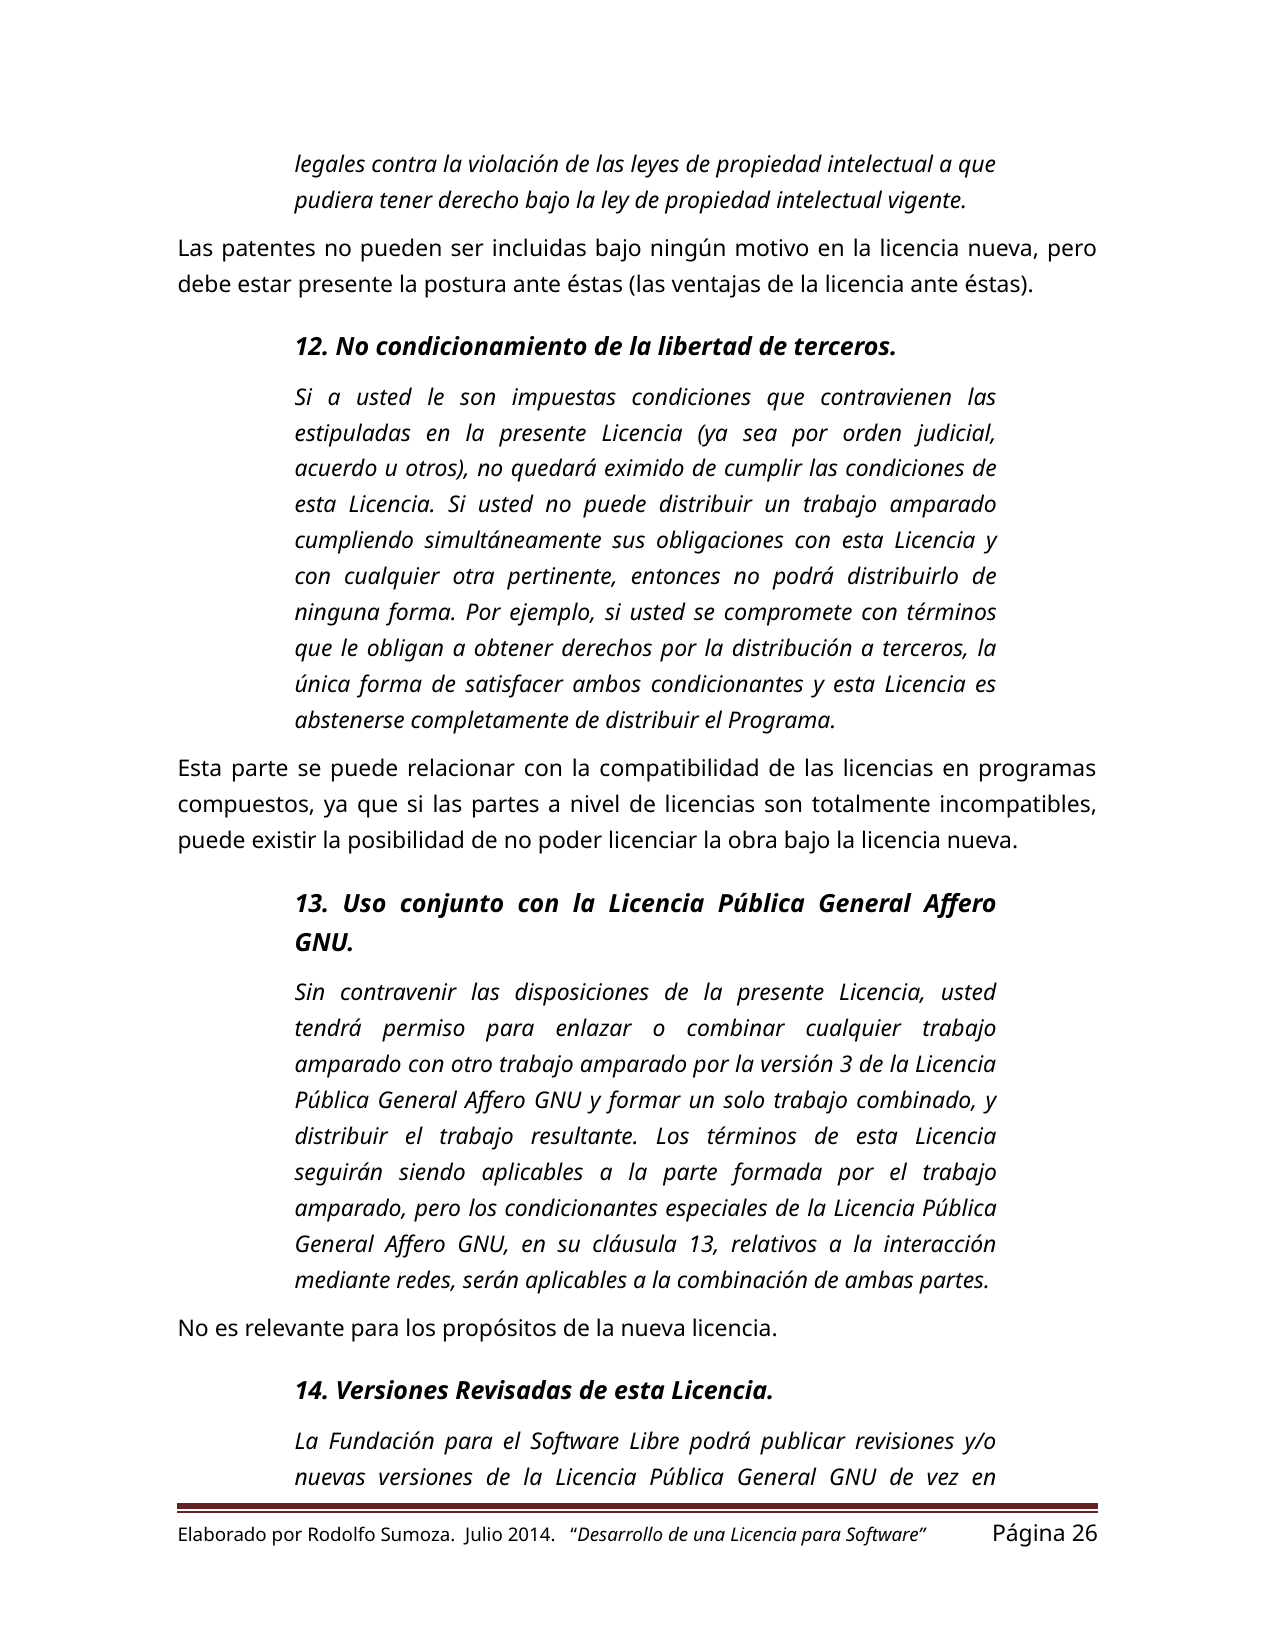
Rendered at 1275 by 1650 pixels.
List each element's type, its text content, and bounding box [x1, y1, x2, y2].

text No es relevante para los propósitos de la nueva licencia. [177, 1312, 1000, 1343]
subtitle 13. Uso conjunto con la Licencia Pública General Affero GNU. [294, 885, 1000, 958]
subtitle 14. Versiones Revisadas de esta Licencia. [294, 1373, 1000, 1407]
text legales contra la violación de las leyes de propiedad intelectual a que pudiera tener derecho bajo la ley de propiedad intelectual vigente. [294, 148, 1000, 215]
text Sin contravenir las disposiciones de la presente Licencia, usted tendrá permiso para enlazar o combinar cualquier trabajo amparado con otro trabajo amparado por la versión 3 de la Licencia Pública General Affero GNU y formar un solo trabajo combinado, y distribuir el trabajo resultante. Los términos de esta Licencia seguirán siendo aplicables a la parte formada por el trabajo amparado, pero los condicionantes especiales de la Licencia Pública General Affero GNU, en su cláusula 13, relativos a la interacción mediante redes, serán aplicables a la combinación de ambas partes. [294, 976, 1000, 1295]
text Esta parte se puede relacionar con la compatibilidad de las licencias en programas compuestos, ya que si las partes a nivel de licencias son totalmente incompatibles, puede existir la posibilidad de no poder licenciar la obra bajo la licencia nueva. [177, 752, 1098, 856]
text La Fundación para el Software Libre podrá publicar revisiones y/o nuevas versiones de la Licencia Pública General GNU de vez en [294, 1424, 1000, 1492]
text Si a usted le son impuestas condiciones que contravienen las estipuladas en la presente Licencia (ya sea por orden judicial, acuerdo u otros), no quedará eximido de cumplir las condiciones de esta Licencia. Si usted no puede distribuir un trabajo amparado cumpliendo simultáneamente sus obligaciones con esta Licencia y con cualquier otra pertinente, entonces no podrá distribuirlo de ninguna forma. Por ejemplo, si usted se compromete con términos que le obligan a obtener derechos por la distribución a terceros, la única forma de satisfacer ambos condicionantes y esta Licencia es abstenerse completamente de distribuir el Programa. [294, 381, 1000, 735]
subtitle 12. No condicionamiento de la libertad de terceros. [294, 329, 1000, 363]
text Las patentes no pueden ser incluidas bajo ningún motivo en la licencia nueva, pero debe estar presente la postura ante éstas (las ventajas de la licencia ante éstas). [177, 232, 1098, 299]
